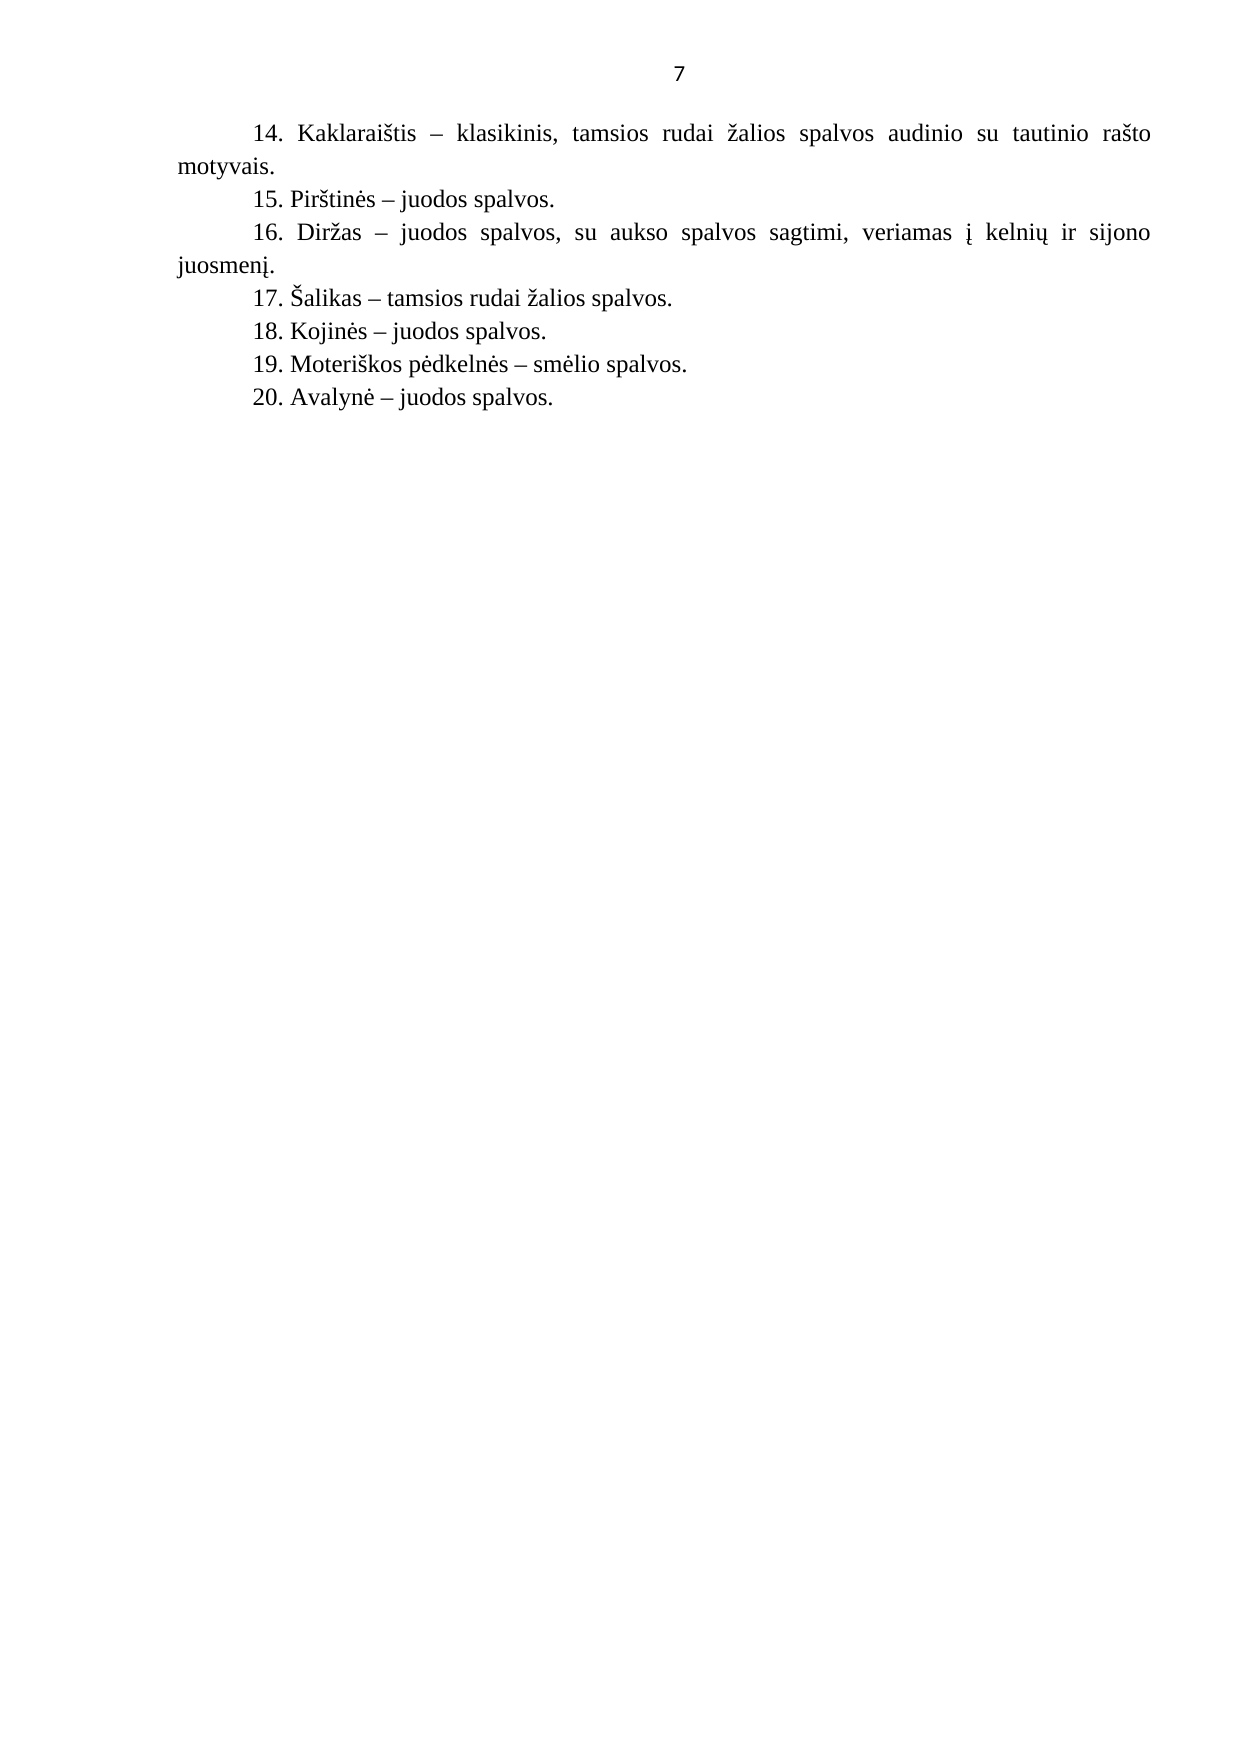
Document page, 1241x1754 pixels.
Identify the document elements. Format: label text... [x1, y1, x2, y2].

text 15. Pirštinės – juodos spalvos. [177, 184, 1152, 213]
text 18. Kojinės – juodos spalvos. [177, 316, 1152, 345]
text 20. Avalynė – juodos spalvos. [177, 382, 1152, 411]
text 17. Šalikas – tamsios rudai žalios spalvos. [177, 283, 1152, 312]
text 16. Diržas – juodos spalvos, su aukso spalvos sagtimi, veriamas į kelnių ir sijono juosmenį. [177, 217, 1152, 279]
text 14. Kaklaraištis – klasikinis, tamsios rudai žalios spalvos audinio su tautinio rašto motyvais. [177, 118, 1152, 180]
text 19. Moteriškos pėdkelnės – smėlio spalvos. [177, 349, 1152, 378]
